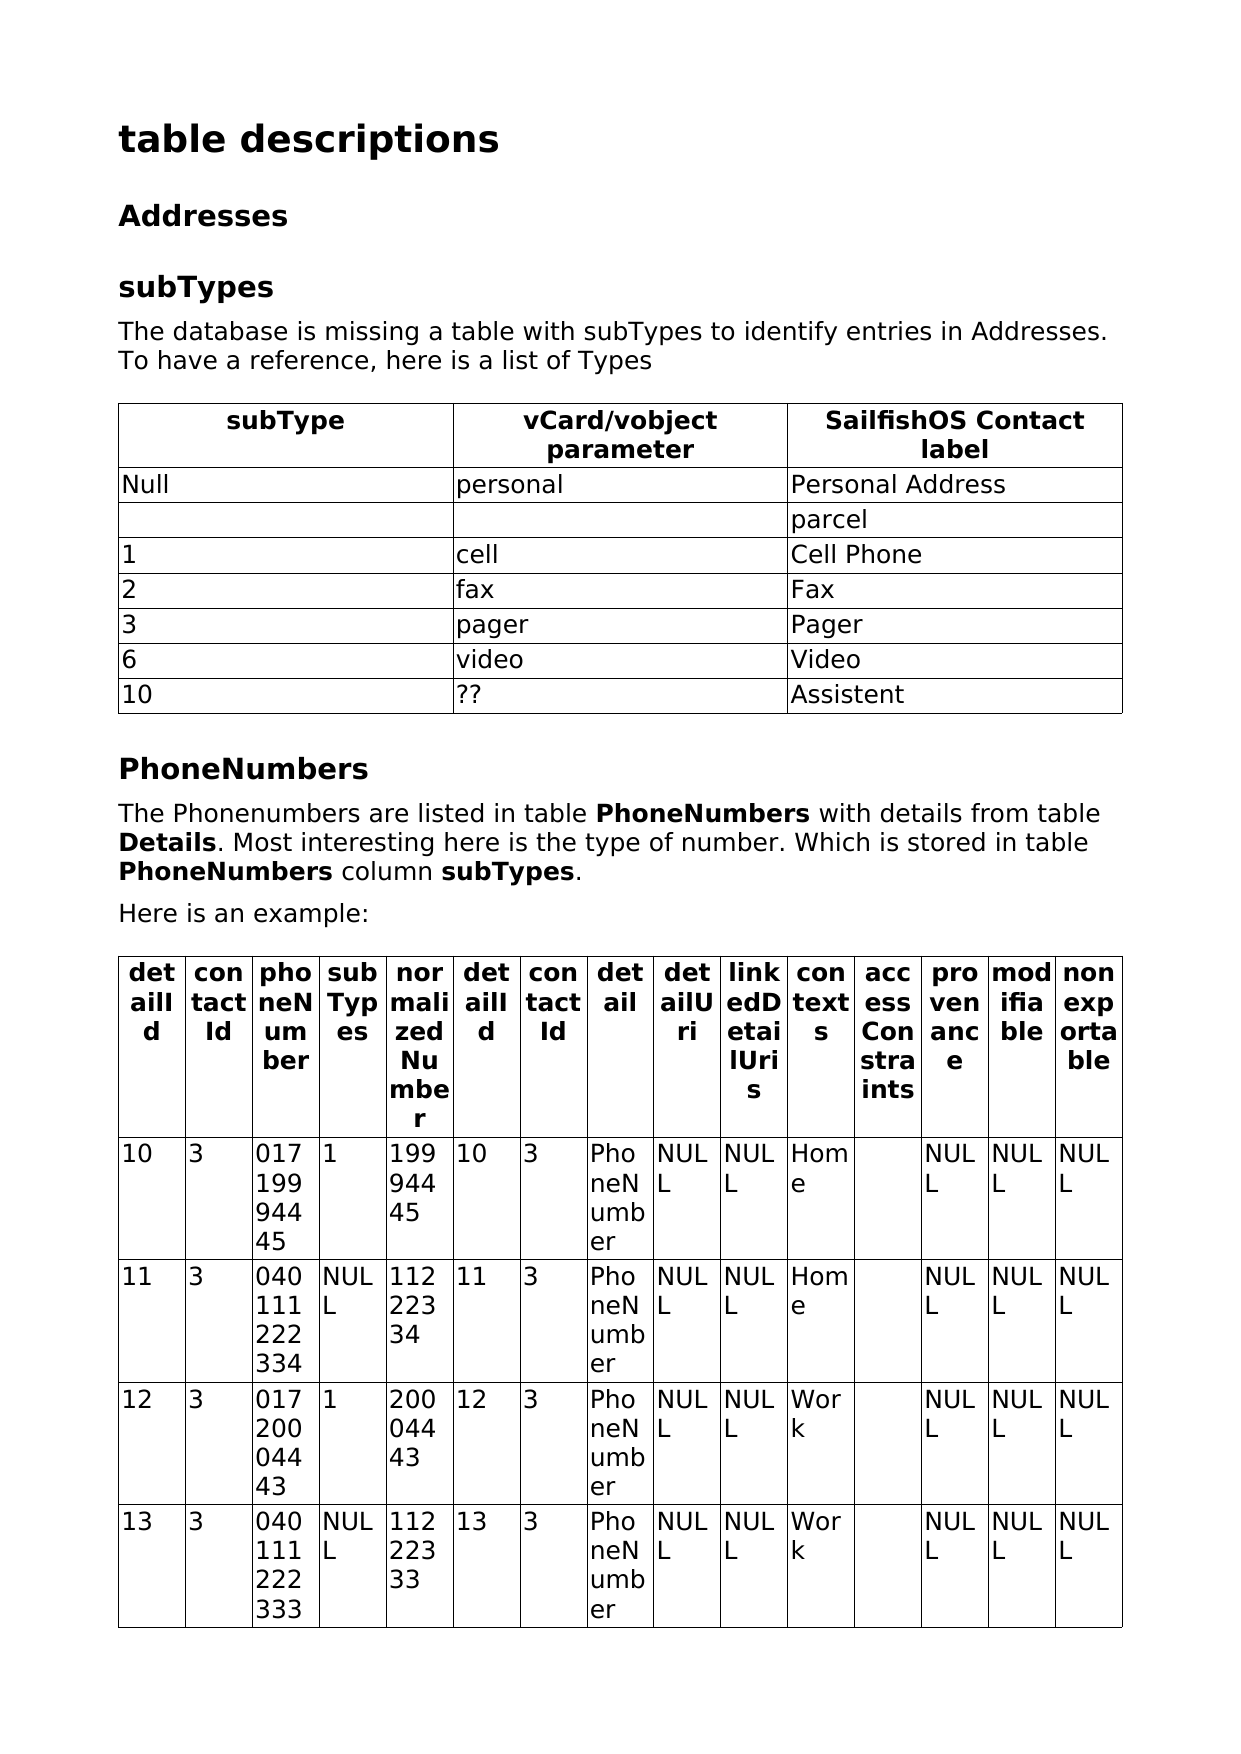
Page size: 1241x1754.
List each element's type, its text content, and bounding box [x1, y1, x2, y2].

table_cell NULL [654, 1138, 720, 1259]
table_cell NULL [654, 1260, 720, 1382]
table_header normalizedNumber [387, 957, 453, 1137]
table_cell 13 [454, 1505, 520, 1627]
table_header detail [588, 957, 653, 1137]
table_cell 3 [119, 609, 453, 643]
table_cell NULL [1056, 1138, 1122, 1259]
table_cell NULL [721, 1505, 787, 1627]
table_cell PhoneNumber [588, 1260, 653, 1382]
table_cell NULL [922, 1138, 988, 1259]
table_cell 11 [119, 1260, 185, 1382]
table_cell NULL [654, 1505, 720, 1627]
text The Phonenumbers are listed in table PhoneNumbers with details from table Details. Most interesting here is the type of number. Which is stored in table PhoneNumbers column subTypes. [118, 799, 1122, 887]
table_cell 3 [186, 1505, 252, 1627]
table_cell 3 [521, 1138, 587, 1259]
table_header contexts [788, 957, 854, 1137]
table_cell NULL [989, 1260, 1055, 1382]
table_cell NULL [721, 1260, 787, 1382]
table_header contactId [186, 957, 252, 1137]
table_cell [855, 1505, 921, 1627]
table_cell 1 [320, 1383, 386, 1504]
table_cell Personal Address [788, 468, 1122, 502]
table_cell 3 [186, 1383, 252, 1504]
table_cell personal [454, 468, 787, 502]
table_cell parcel [788, 503, 1122, 537]
table_cell PhoneNumber [588, 1383, 653, 1504]
table_cell 20004443 [387, 1383, 453, 1504]
table_cell NULL [320, 1505, 386, 1627]
table_cell 10 [119, 679, 453, 713]
table_cell 01720004443 [253, 1383, 319, 1504]
table_cell NULL [922, 1383, 988, 1504]
table_cell Fax [788, 574, 1122, 607]
table_cell 1 [320, 1138, 386, 1259]
table_header vCard/vobject parameter [454, 404, 787, 467]
table_header subType [119, 404, 453, 467]
table_cell Home [788, 1138, 854, 1259]
subtitle Addresses [118, 199, 1122, 233]
table_cell NULL [654, 1383, 720, 1504]
table_cell Video [788, 644, 1122, 678]
table_cell 12 [454, 1383, 520, 1504]
subtitle subTypes [118, 271, 1122, 305]
table_cell [855, 1260, 921, 1382]
table_cell NULL [1056, 1260, 1122, 1382]
text The database is missing a table with subTypes to identify entries in Addresses. To have a reference, here is a list of Types [118, 317, 1122, 376]
table_cell NULL [989, 1505, 1055, 1627]
table_cell 6 [119, 644, 453, 678]
table_cell NULL [1056, 1383, 1122, 1504]
table_header subTypes [320, 957, 386, 1137]
table_header detailId [454, 957, 520, 1137]
table_header accessConstraints [855, 957, 921, 1137]
table_cell 3 [521, 1505, 587, 1627]
table_header contactId [521, 957, 587, 1137]
table_cell 13 [119, 1505, 185, 1627]
table_cell 2 [119, 574, 453, 607]
table_cell Null [119, 468, 453, 502]
table_cell 11 [454, 1260, 520, 1382]
table_cell [855, 1138, 921, 1259]
table_cell 040111222334 [253, 1260, 319, 1382]
table_cell Pager [788, 609, 1122, 643]
table_cell 11222333 [387, 1505, 453, 1627]
table_cell fax [454, 574, 787, 607]
table_cell 10 [454, 1138, 520, 1259]
table_cell ?? [454, 679, 787, 713]
table_header nonexportable [1056, 957, 1122, 1137]
text Here is an example: [118, 899, 1122, 928]
table_header detailId [119, 957, 185, 1137]
table_cell 12 [119, 1383, 185, 1504]
subtitle table descriptions [118, 118, 1122, 162]
table_cell NULL [721, 1383, 787, 1504]
table_cell 3 [186, 1138, 252, 1259]
table_cell Assistent [788, 679, 1122, 713]
table_header provenance [922, 957, 988, 1137]
table_cell NULL [922, 1505, 988, 1627]
table_header phoneNumber [253, 957, 319, 1137]
table_cell NULL [922, 1260, 988, 1382]
table_cell cell [454, 538, 787, 572]
table_cell 3 [186, 1260, 252, 1382]
table_cell 040111222333 [253, 1505, 319, 1627]
table_cell 3 [521, 1383, 587, 1504]
table_cell [855, 1383, 921, 1504]
table_cell 3 [521, 1260, 587, 1382]
table_cell PhoneNumber [588, 1138, 653, 1259]
table_cell [119, 503, 453, 537]
table_cell 10 [119, 1138, 185, 1259]
table_header modifiable [989, 957, 1055, 1137]
table_cell pager [454, 609, 787, 643]
table_cell 1 [119, 538, 453, 572]
table_header SailfishOS Contact label [788, 404, 1122, 467]
table_cell NULL [721, 1138, 787, 1259]
table_cell 01719994445 [253, 1138, 319, 1259]
table_cell Work [788, 1383, 854, 1504]
table_cell 19994445 [387, 1138, 453, 1259]
table_cell Cell Phone [788, 538, 1122, 572]
table_cell [454, 503, 787, 537]
subtitle PhoneNumbers [118, 753, 1122, 787]
table_cell PhoneNumber [588, 1505, 653, 1627]
table_cell NULL [320, 1260, 386, 1382]
table_cell video [454, 644, 787, 678]
table_cell NULL [1056, 1505, 1122, 1627]
table_cell NULL [989, 1138, 1055, 1259]
table_header linkedDetailUris [721, 957, 787, 1137]
table_cell 11222334 [387, 1260, 453, 1382]
table_cell Home [788, 1260, 854, 1382]
table_cell NULL [989, 1383, 1055, 1504]
table_cell Work [788, 1505, 854, 1627]
table_header detailUri [654, 957, 720, 1137]
